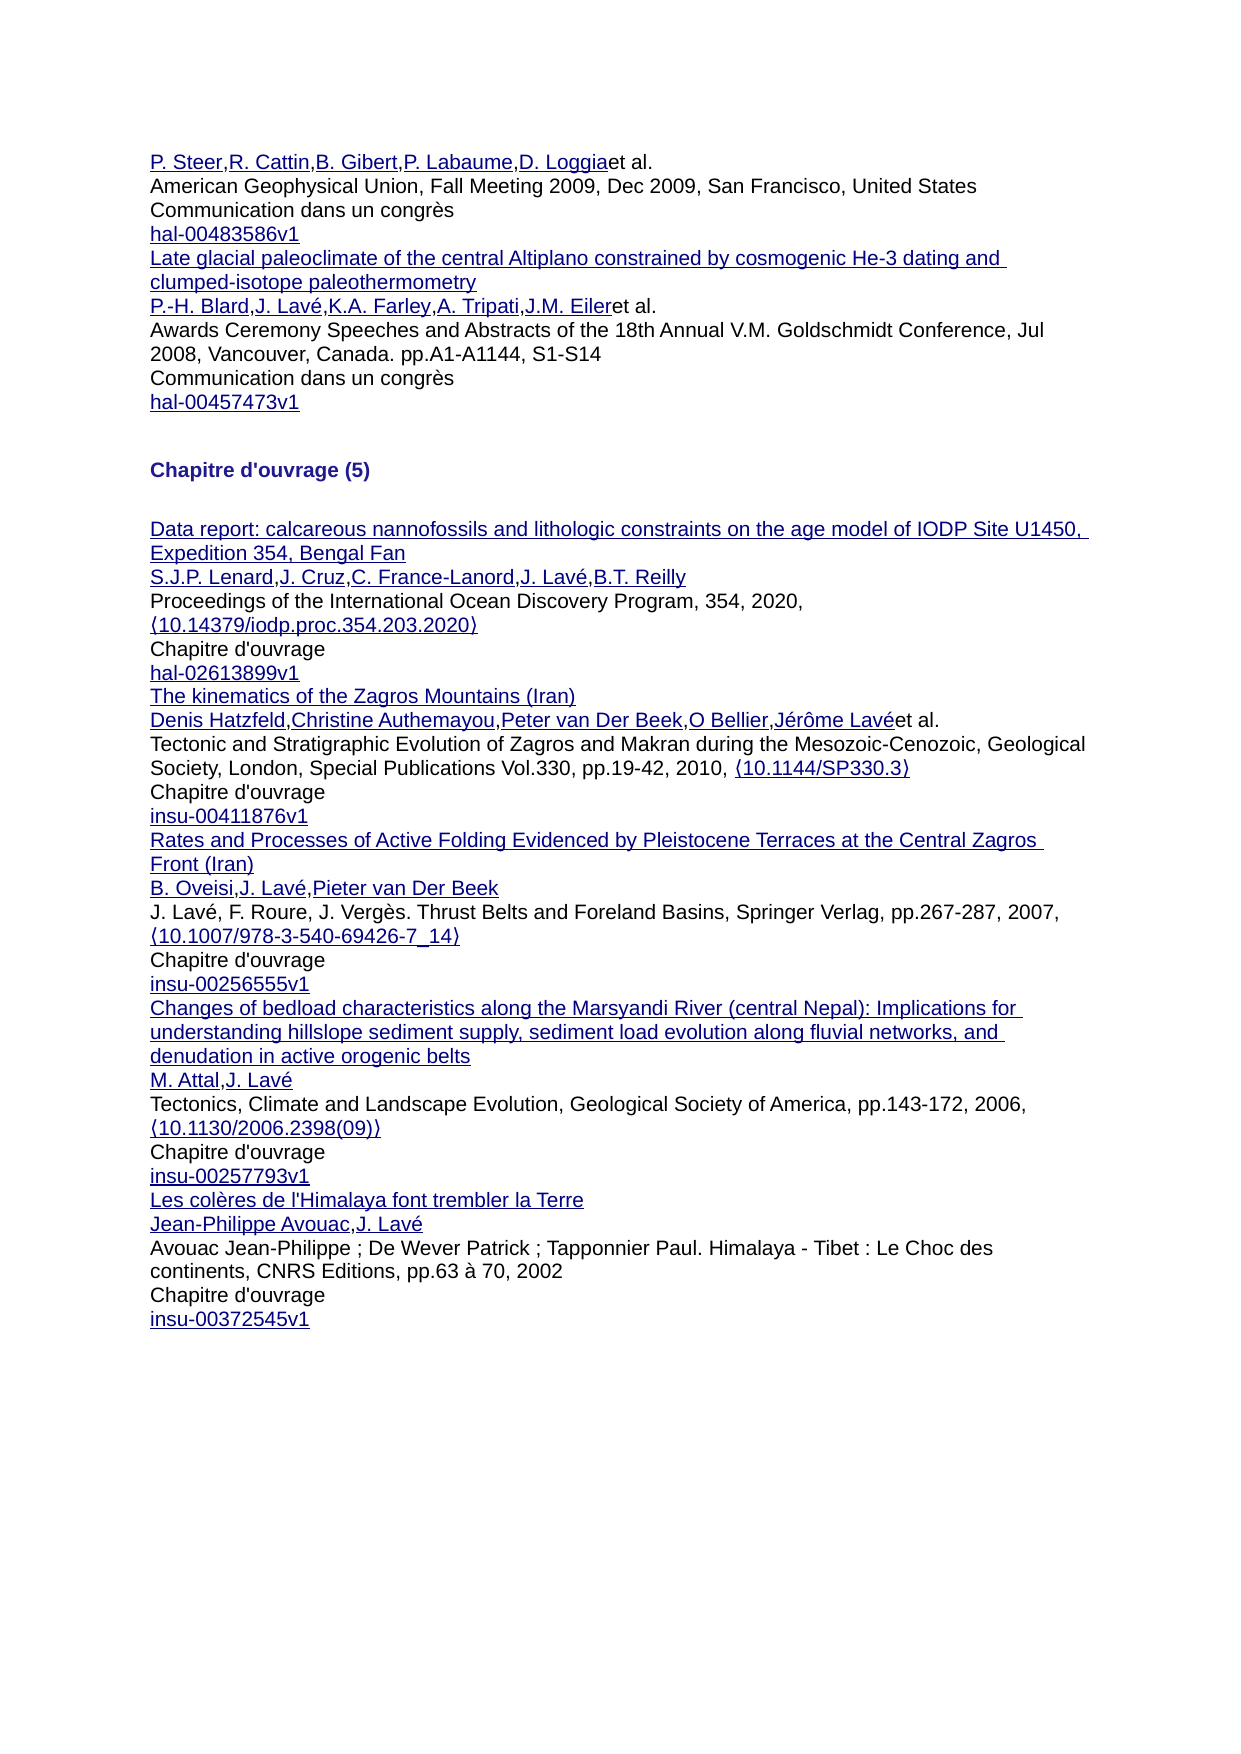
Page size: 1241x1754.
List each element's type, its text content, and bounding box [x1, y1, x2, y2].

table_cell Changes of bedload characteristics along the Marsyandi River (central Nepal): Implications for understanding hillslope sediment supply, sediment load evolution along fluvial networks, and denudation in active orogenic belts M. Attal,J. Lavé Tectonics, Climate and Landscape Evolution, Geological Society of America, pp.143-172, 2006, ⟨10.1130/2006.2398(09)⟩ Chapitre d'ouvrage insu-00257793v1 [150, 996, 1090, 1187]
table_header Data report: calcareous nannofossils and lithologic constraints on the age model of IODP Site U1450, Expedition 354, Bengal Fan S.J.P. Lenard,J. Cruz,C. France-Lanord,J. Lavé,B.T. Reilly Proceedings of the International Ocean Discovery Program, 354, 2020, ⟨10.14379/iodp.proc.354.203.2020⟩ Chapitre d'ouvrage hal-02613899v1 [150, 517, 1090, 684]
table_cell P. Steer,R. Cattin,B. Gibert,P. Labaume,D. Loggiaet al. American Geophysical Union, Fall Meeting 2009, Dec 2009, San Francisco, United States Communication dans un congrès hal-00483586v1 [150, 150, 1090, 246]
table_cell Les colères de l'Himalaya font trembler la Terre Jean-Philippe Avouac,J. Lavé Avouac Jean-Philippe ; De Wever Patrick ; Tapponnier Paul. Himalaya - Tibet : Le Choc des continents, CNRS Editions, pp.63 à 70, 2002 Chapitre d'ouvrage insu-00372545v1 [150, 1188, 1090, 1331]
subtitle Chapitre d'ouvrage (5) [150, 458, 1090, 482]
table_cell Late glacial paleoclimate of the central Altiplano constrained by cosmogenic He-3 dating and clumped-isotope paleothermometry P.-H. Blard,J. Lavé,K.A. Farley,A. Tripati,J.M. Eileret al. Awards Ceremony Speeches and Abstracts of the 18th Annual V.M. Goldschmidt Conference, Jul 2008, Vancouver, Canada. pp.A1-A1144, S1-S14 Communication dans un congrès hal-00457473v1 [150, 246, 1090, 413]
table_cell The kinematics of the Zagros Mountains (Iran) Denis Hatzfeld,Christine Authemayou,Peter van Der Beek,O Bellier,Jérôme Lavéet al. Tectonic and Stratigraphic Evolution of Zagros and Makran during the Mesozoic-Cenozoic, Geological Society, London, Special Publications Vol.330, pp.19-42, 2010, ⟨10.1144/SP330.3⟩ Chapitre d'ouvrage insu-00411876v1 [150, 684, 1090, 828]
table_cell Rates and Processes of Active Folding Evidenced by Pleistocene Terraces at the Central Zagros Front (Iran) B. Oveisi,J. Lavé,Pieter van Der Beek J. Lavé, F. Roure, J. Vergès. Thrust Belts and Foreland Basins, Springer Verlag, pp.267-287, 2007, ⟨10.1007/978-3-540-69426-7_14⟩ Chapitre d'ouvrage insu-00256555v1 [150, 828, 1090, 996]
